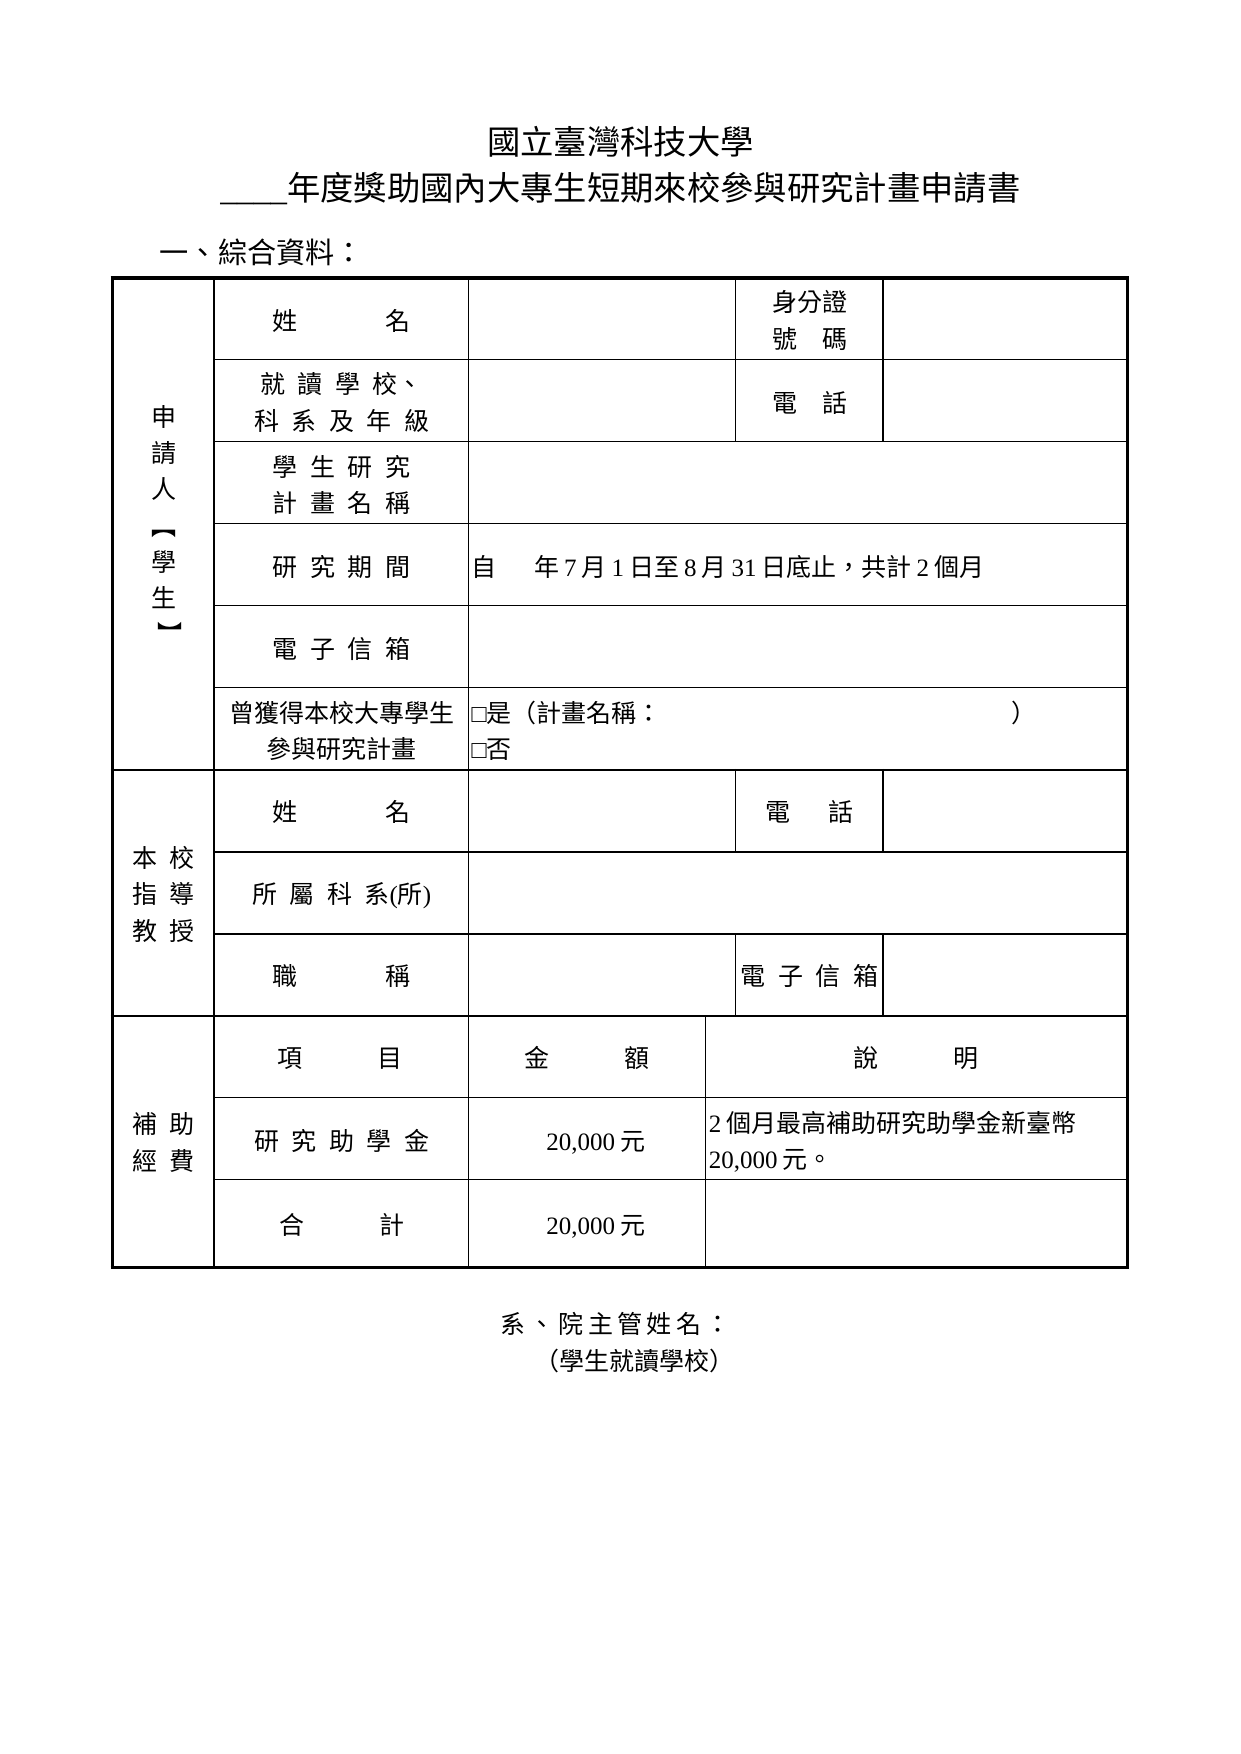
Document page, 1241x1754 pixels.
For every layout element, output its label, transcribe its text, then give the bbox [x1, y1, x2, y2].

table_cell 電 話 [736, 360, 882, 441]
text 系、院主管姓名： [234, 1305, 946, 1341]
table_cell [469, 853, 1126, 933]
text 一、綜合資料： [159, 210, 1081, 276]
text 汐系 [159, 1269, 1081, 1305]
table_cell 項 目 [215, 1017, 468, 1097]
table_cell 學 生 研 究 計 畫 名 稱 [215, 442, 468, 523]
table_cell 就 讀 學 校、 科 系 及 年 級 [215, 360, 468, 441]
table_header 身分證 號 碼 [736, 280, 882, 358]
table_cell 所 屬 科 系(所) [215, 853, 468, 933]
table_cell 自 年7月1日至8月31日底止，共計2個月 [469, 524, 1126, 605]
table_cell 補 助 經 費 [114, 1017, 213, 1266]
table_cell 研 究 助 學 金 [215, 1098, 468, 1179]
table_cell 電 話 [736, 771, 882, 851]
table_cell 說 明 [706, 1017, 1126, 1097]
table_cell [469, 606, 1126, 687]
text （學生就讀學校） [534, 1341, 1081, 1377]
table_cell 合 計 [215, 1180, 468, 1266]
table_cell [469, 935, 735, 1015]
table_header 姓 名 [215, 280, 468, 358]
table_cell 本 校 指 導 教 授 [114, 771, 213, 1015]
table_cell [469, 360, 735, 441]
table_header [884, 280, 1126, 358]
table_cell 曾獲得本校大專學生參與研究計畫 [215, 688, 468, 769]
table_cell 研 究 期 間 [215, 524, 468, 605]
table_header [469, 280, 735, 358]
table_cell [884, 771, 1126, 851]
table_cell 金 額 [469, 1017, 705, 1097]
table_cell [706, 1180, 1126, 1266]
table_header 申 請 人 ︻ 學 生 ︼ [114, 280, 213, 769]
table_cell 職 稱 [215, 935, 468, 1015]
table_cell 姓 名 [215, 771, 468, 851]
table_cell 電 子 信 箱 [736, 935, 882, 1015]
text ____年度獎助國內大專生短期來校參與研究計畫申請書 [159, 164, 1081, 210]
table_cell 20,000元 [469, 1098, 705, 1179]
table_cell □是（計畫名稱： ） □否 [469, 688, 1126, 769]
table_cell 2個月最高補助研究助學金新臺幣20,000元。 [706, 1098, 1126, 1179]
table_cell [884, 935, 1126, 1015]
table_cell [884, 360, 1126, 441]
table_cell [469, 442, 1126, 523]
table_cell [469, 771, 735, 851]
table_cell 20,000元 [469, 1180, 705, 1266]
table_cell 電 子 信 箱 [215, 606, 468, 687]
text 國立臺灣科技大學 [159, 118, 1081, 164]
